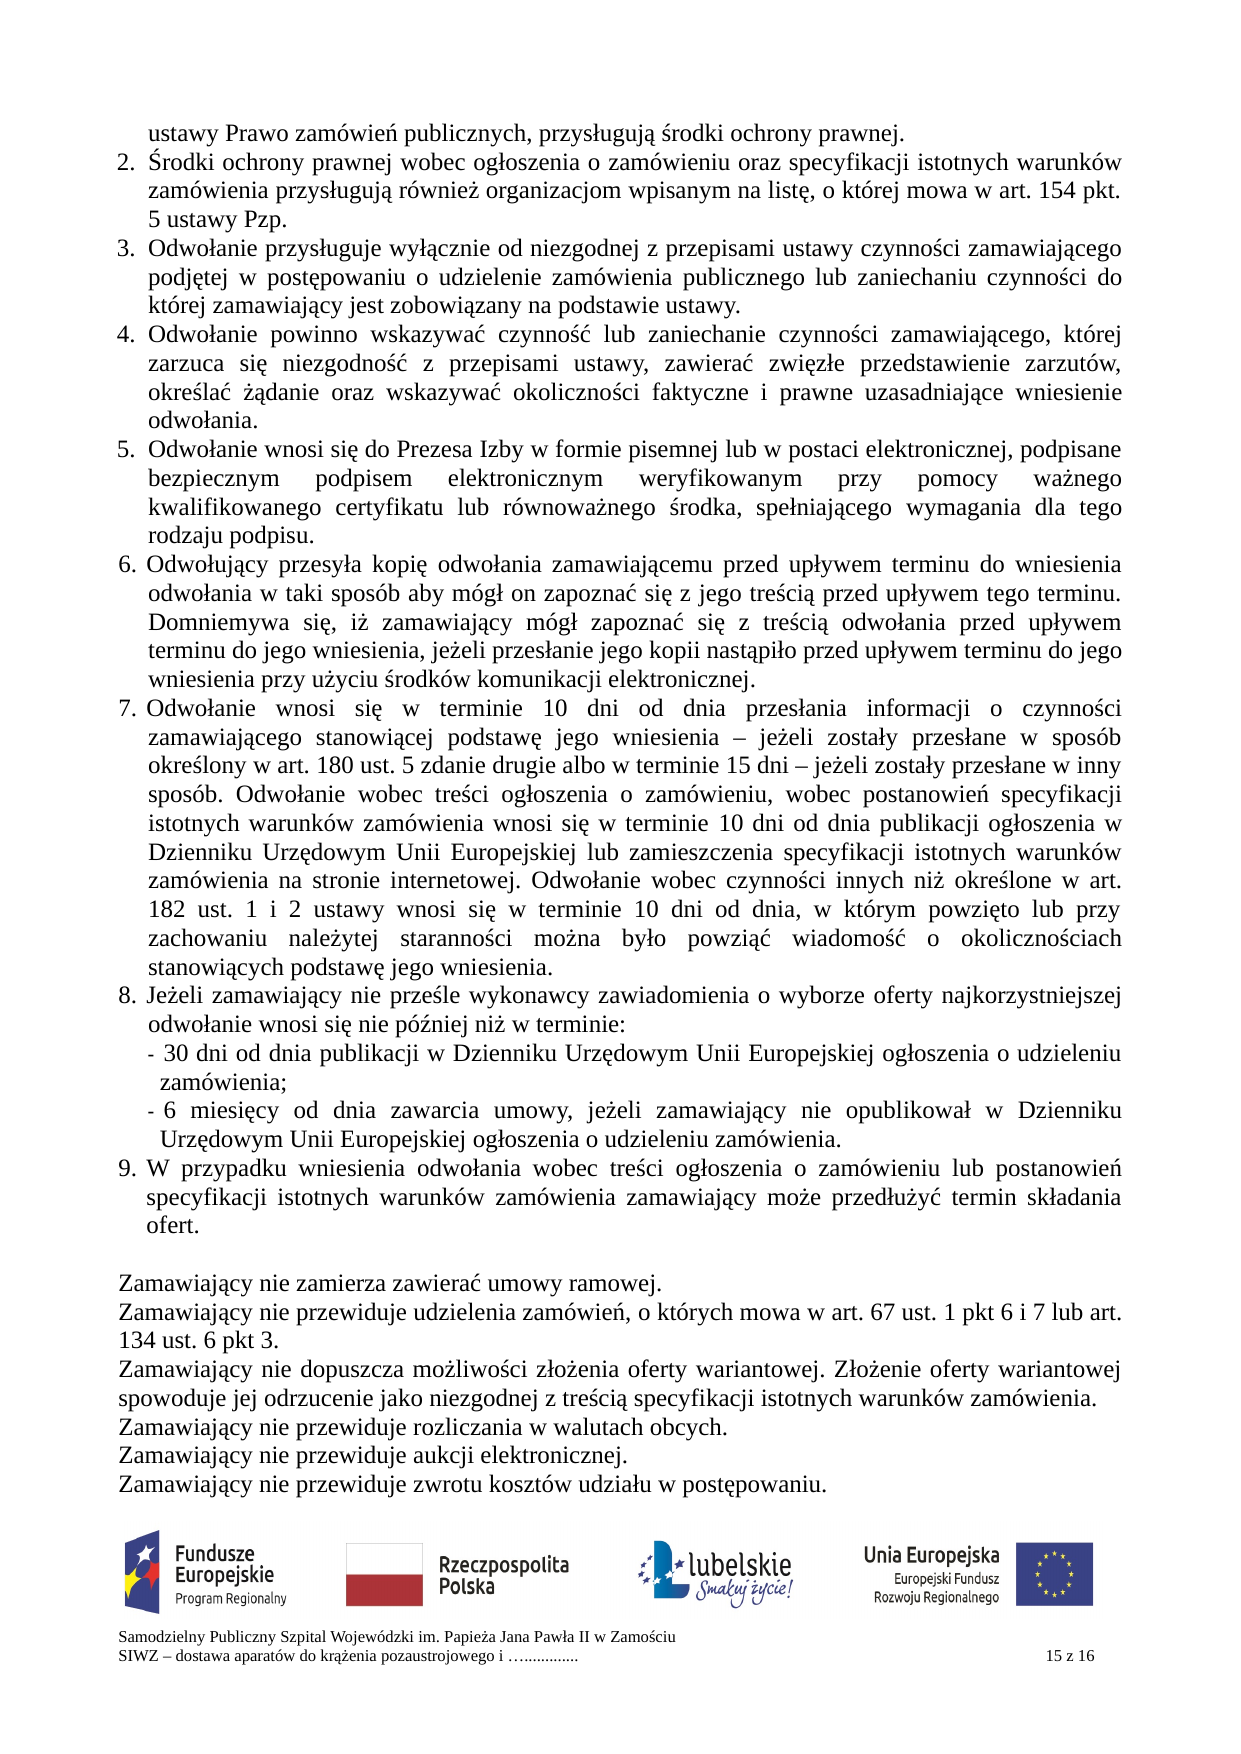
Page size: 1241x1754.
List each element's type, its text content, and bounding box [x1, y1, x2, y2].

list Środki ochrony prawnej wobec ogłoszenia o zamówieniu oraz specyfikacji istotnych warunków zamówienia przysługują również organizacjom wpisanym na listę, o której mowa w art. 154 pkt. 5 ustawy Pzp. [117, 147, 1123, 233]
list W przypadku wniesienia odwołania wobec treści ogłoszenia o zamówieniu lub postanowień specyfikacji istotnych warunków zamówienia zamawiający może przedłużyć termin składania ofert. [118, 1153, 1123, 1239]
list 6 miesięcy od dnia zawarcia umowy, jeżeli zamawiający nie opublikował w Dzienniku Urzędowym Unii Europejskiej ogłoszenia o udzieleniu zamówienia. [148, 1096, 1123, 1153]
text Zamawiający nie przewiduje udzielenia zamówień, o których mowa w art. 67 ust. 1 pkt 6 i 7 lub art. 134 ust. 6 pkt 3. [118, 1297, 1123, 1354]
list Odwołanie przysługuje wyłącznie od niezgodnej z przepisami ustawy czynności zamawiającego podjętej w postępowaniu o udzielenie zamówienia publicznego lub zaniechaniu czynności do której zamawiający jest zobowiązany na podstawie ustawy. [117, 233, 1123, 319]
text Zamawiający nie przewiduje aukcji elektronicznej. [118, 1441, 1123, 1469]
text Zamawiający nie dopuszcza możliwości złożenia oferty wariantowej. Złożenie oferty wariantowej spowoduje jej odrzucenie jako niezgodnej z treścią specyfikacji istotnych warunków zamówienia. [118, 1354, 1123, 1412]
list Jeżeli zamawiający nie prześle wykonawcy zawiadomienia o wyborze oferty najkorzystniejszej odwołanie wnosi się nie później niż w terminie: [118, 981, 1123, 1038]
list ustawy Prawo zamówień publicznych, przysługują środki ochrony prawnej. [117, 118, 1123, 147]
list Odwołanie powinno wskazywać czynność lub zaniechanie czynności zamawiającego, której zarzuca się niezgodność z przepisami ustawy, zawierać zwięzłe przedstawienie zarzutów, określać żądanie oraz wskazywać okoliczności faktyczne i prawne uzasadniające wniesienie odwołania. [117, 319, 1123, 434]
list Odwołanie wnosi się w terminie 10 dni od dnia przesłania informacji o czynności zamawiającego stanowiącej podstawę jego wniesienia – jeżeli zostały przesłane w sposób określony w art. 180 ust. 5 zdanie drugie albo w terminie 15 dni – jeżeli zostały przesłane w inny sposób. Odwołanie wobec treści ogłoszenia o zamówieniu, wobec postanowień specyfikacji istotnych warunków zamówienia wnosi się w terminie 10 dni od dnia publikacji ogłoszenia w Dzienniku Urzędowym Unii Europejskiej lub zamieszczenia specyfikacji istotnych warunków zamówienia na stronie internetowej. Odwołanie wobec czynności innych niż określone w art. 182 ust. 1 i 2 ustawy wnosi się w terminie 10 dni od dnia, w którym powzięto lub przy zachowaniu należytej staranności można było powziąć wiadomość o okolicznościach stanowiących podstawę jego wniesienia. [118, 693, 1123, 981]
text Zamawiający nie przewiduje zwrotu kosztów udziału w postępowaniu. [118, 1469, 1123, 1498]
list Odwołanie wnosi się do Prezesa Izby w formie pisemnej lub w postaci elektronicznej, podpisane bezpiecznym podpisem elektronicznym weryfikowanym przy pomocy ważnego kwalifikowanego certyfikatu lub równoważnego środka, spełniającego wymagania dla tego rodzaju podpisu. [117, 434, 1123, 549]
list Odwołujący przesyła kopię odwołania zamawiającemu przed upływem terminu do wniesienia odwołania w taki sposób aby mógł on zapoznać się z jego treścią przed upływem tego terminu. Domniemywa się, iż zamawiający mógł zapoznać się z treścią odwołania przed upływem terminu do jego wniesienia, jeżeli przesłanie jego kopii nastąpiło przed upływem terminu do jego wniesienia przy użyciu środków komunikacji elektronicznej. [118, 549, 1123, 693]
text Zamawiający nie zamierza zawierać umowy ramowej. [118, 1268, 1123, 1297]
list 30 dni od dnia publikacji w Dzienniku Urzędowym Unii Europejskiej ogłoszenia o udzieleniu zamówienia; [148, 1038, 1123, 1096]
text Zamawiający nie przewiduje rozliczania w walutach obcych. [118, 1412, 1123, 1441]
